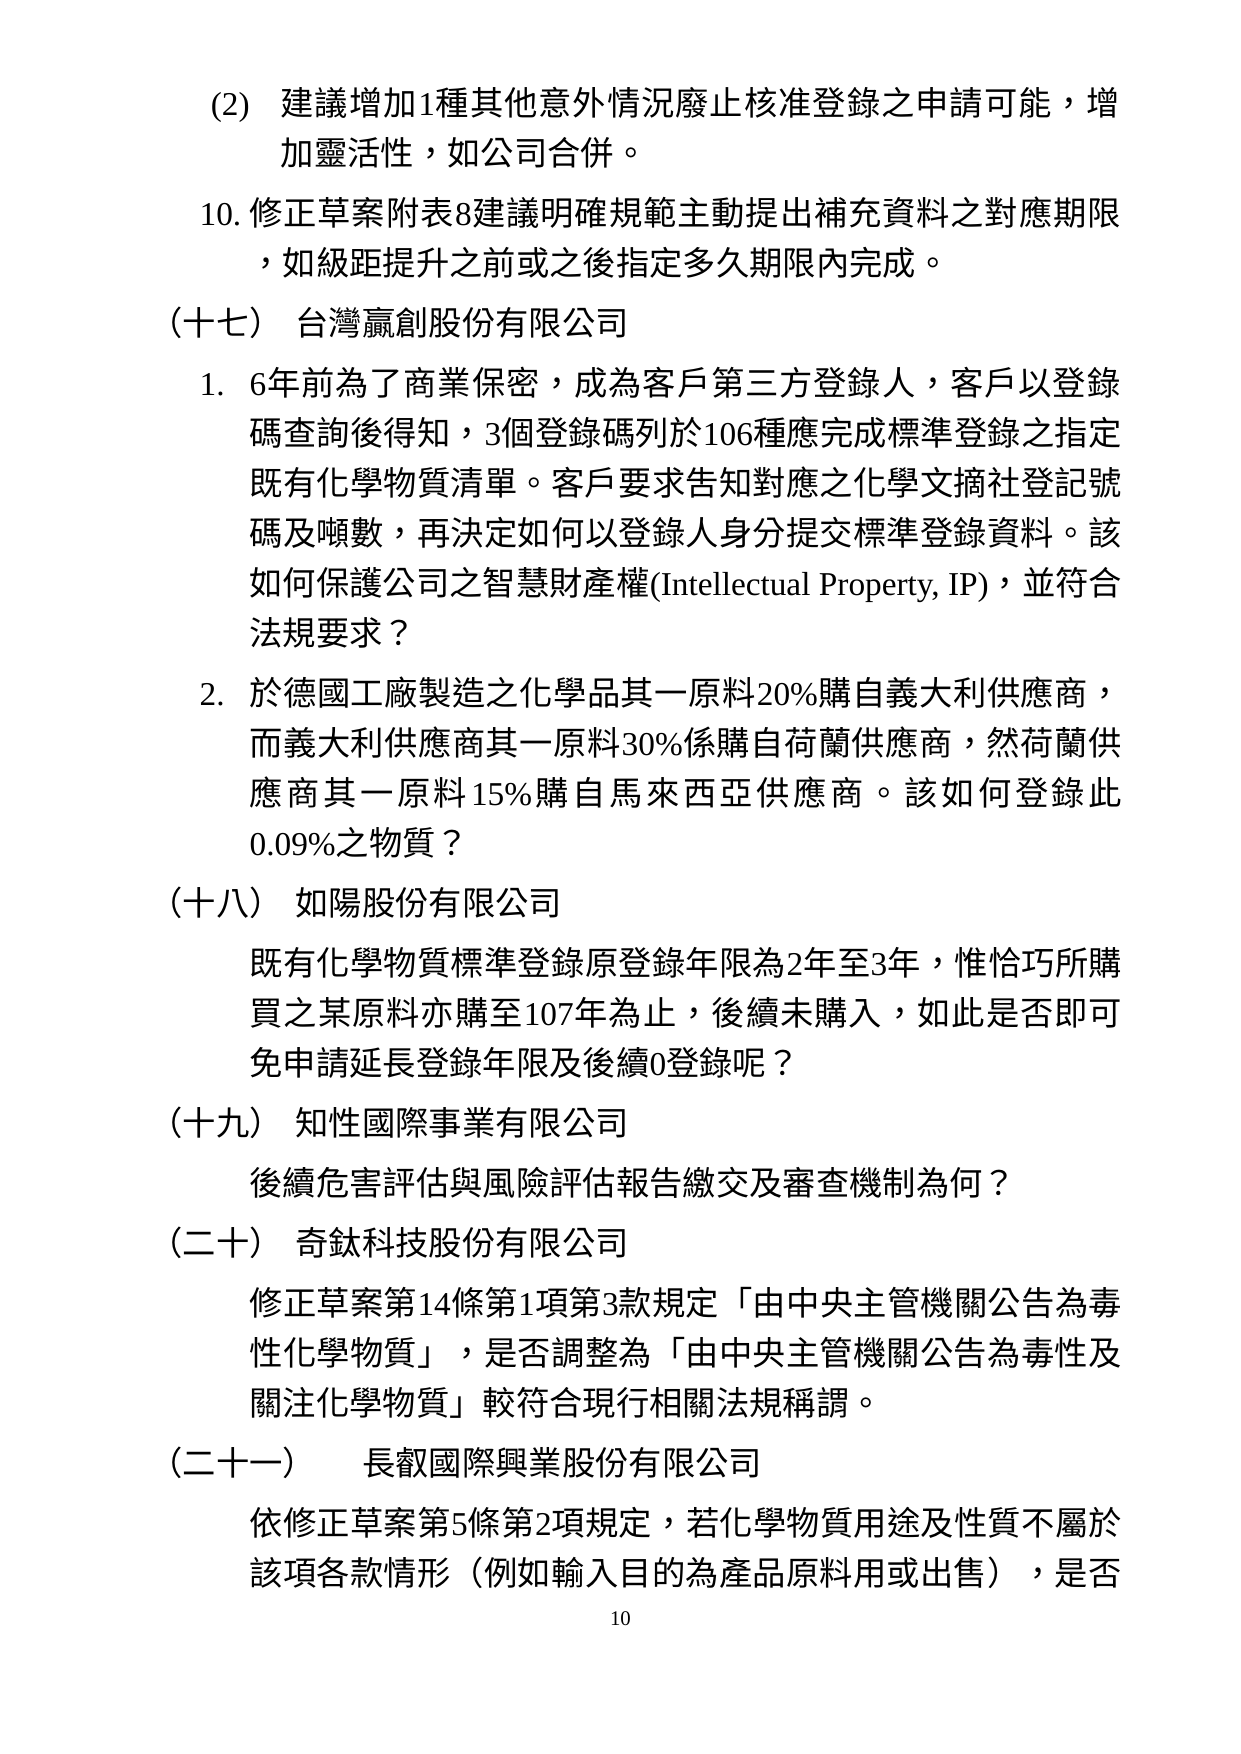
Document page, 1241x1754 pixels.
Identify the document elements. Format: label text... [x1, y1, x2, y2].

list 台灣贏創股份有限公司 [149, 295, 1122, 345]
text 修正草案第14條第1項第3款規定「由中央主管機關公告為毒性化學物質」，是否調整為「由中央主管機關公告為毒性及關注化學物質」較符合現行相關法規稱謂。 [249, 1275, 1122, 1425]
list 如陽股份有限公司 [149, 875, 1122, 925]
text 後續危害評估與風險評估報告繳交及審查機制為何？ [249, 1155, 1122, 1205]
list 建議增加1種其他意外情況廢止核准登錄之申請可能，增加靈活性，如公司合併。 [249, 75, 1122, 175]
list 知性國際事業有限公司 [149, 1095, 1122, 1145]
list 奇鈦科技股份有限公司 [149, 1215, 1122, 1265]
list 修正草案附表8建議明確規範主動提出補充資料之對應期限，如級距提升之前或之後指定多久期限內完成。 [199, 185, 1122, 285]
list 長叡國際興業股份有限公司 [149, 1435, 1122, 1485]
list 6年前為了商業保密，成為客戶第三方登錄人，客戶以登錄碼查詢後得知，3個登錄碼列於106種應完成標準登錄之指定既有化學物質清單。客戶要求吿知對應之化學文摘社登記號碼及噸數，再決定如何以登錄人身分提交標準登錄資料。該如何保護公司之智慧財產權(Intellectual Property, IP)，並符合法規要求？ [199, 355, 1122, 655]
text 依修正草案第5條第2項規定，若化學物質用途及性質不屬於該項各款情形（例如輸入目的為產品原料用或出售），是否 [249, 1495, 1122, 1595]
text 既有化學物質標準登錄原登錄年限為2年至3年，惟恰巧所購買之某原料亦購至107年為止，後續未購入，如此是否即可免申請延長登錄年限及後續0登錄呢？ [249, 935, 1122, 1085]
list 於德國工廠製造之化學品其一原料20%購自義大利供應商，而義大利供應商其一原料30%係購自荷蘭供應商，然荷蘭供應商其一原料15%購自馬來西亞供應商。該如何登錄此0.09%之物質？ [199, 665, 1122, 865]
